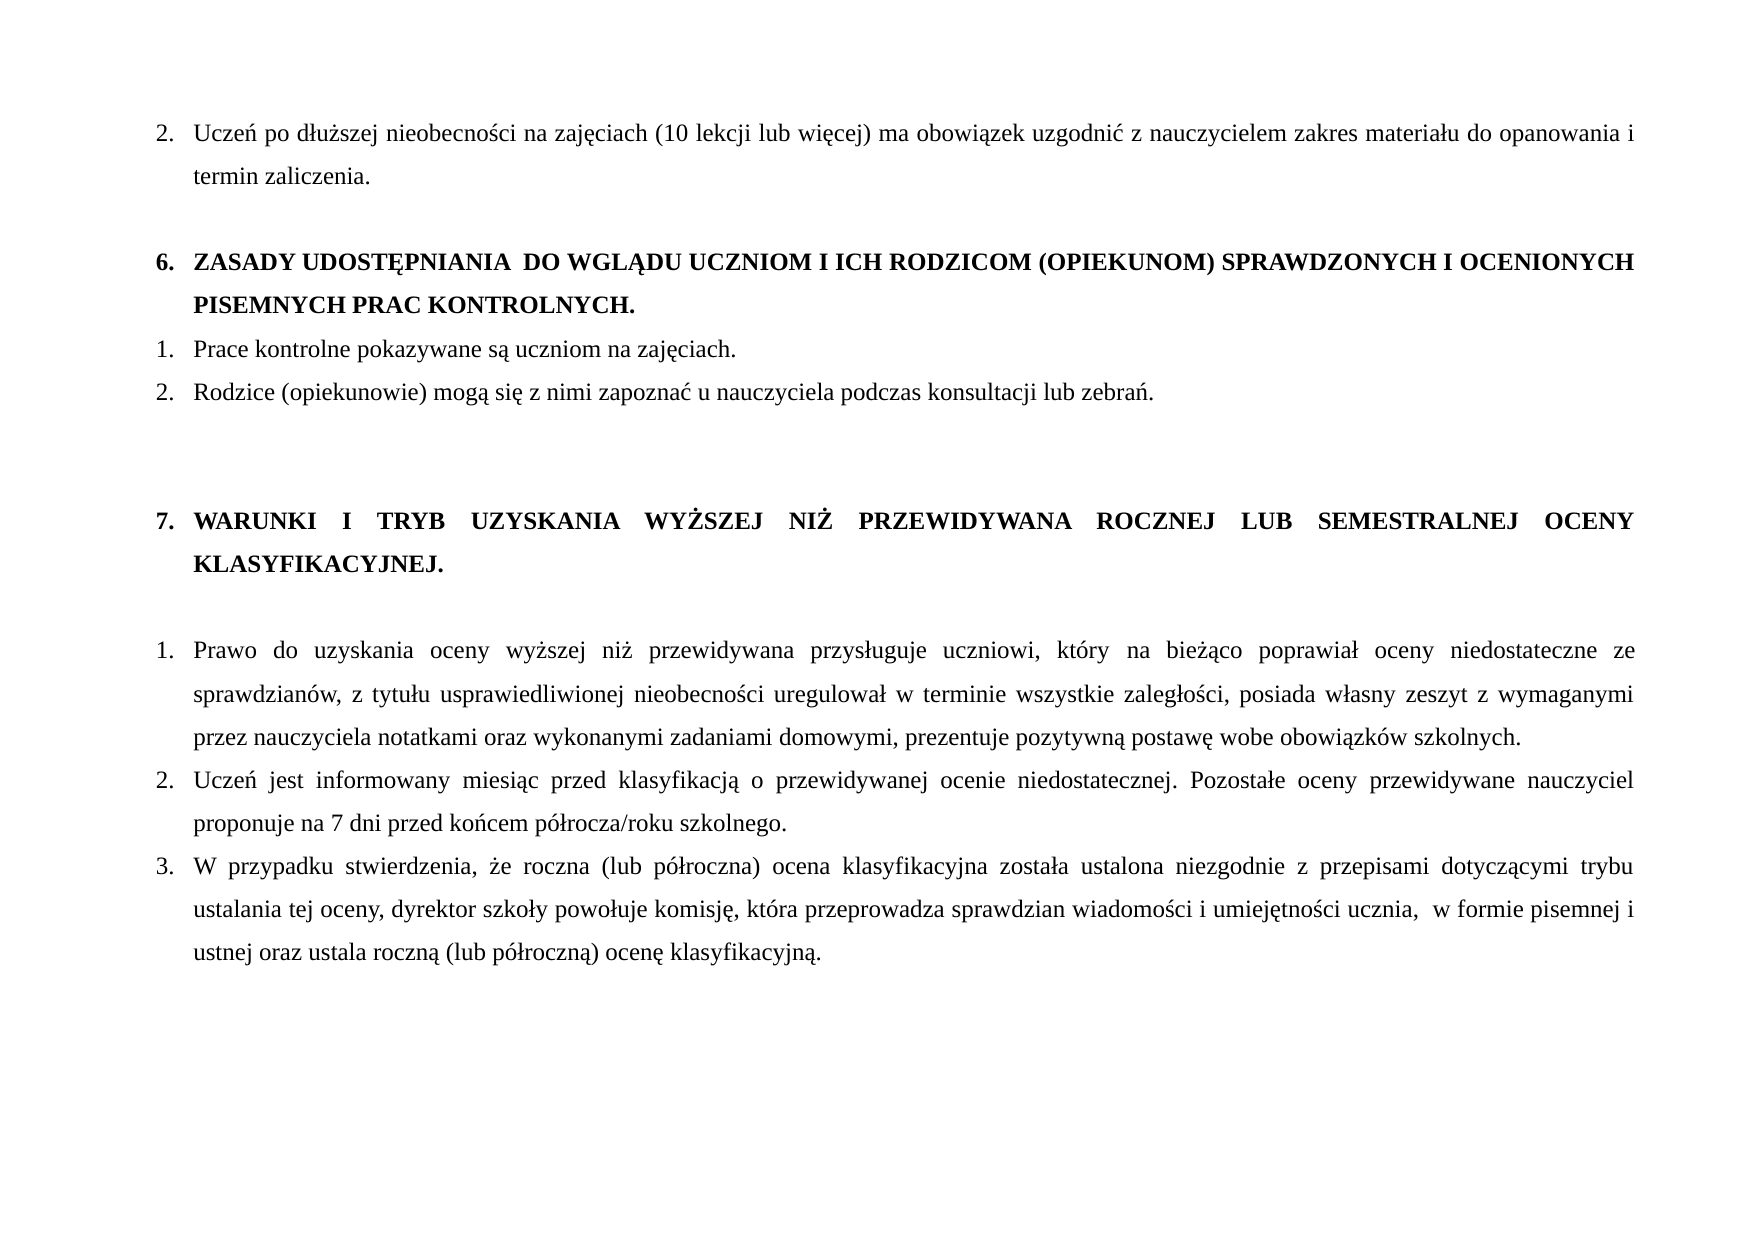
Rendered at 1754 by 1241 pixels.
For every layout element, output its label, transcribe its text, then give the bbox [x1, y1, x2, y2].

list Uczeń jest informowany miesiąc przed klasyfikacją o przewidywanej ocenie niedostatecznej. Pozostałe oceny przewidywane nauczyciel proponuje na 7 dni przed końcem półrocza/roku szkolnego. [156, 765, 1636, 837]
list WARUNKI I TRYB UZYSKANIA WYŻSZEJ NIŻ PRZEWIDYWANA ROCZNEJ LUB SEMESTRALNEJ OCENY KLASYFIKACYJNEJ. [156, 506, 1636, 578]
list Uczeń po dłuższej nieobecności na zajęciach (10 lekcji lub więcej) ma obowiązek uzgodnić z nauczycielem zakres materiału do opanowania i termin zaliczenia. [156, 118, 1636, 190]
list ZASADY UDOSTĘPNIANIA DO WGLĄDU UCZNIOM I ICH RODZICOM (OPIEKUNOM) SPRAWDZONYCH I OCENIONYCH PISEMNYCH PRAC KONTROLNYCH. [156, 247, 1636, 319]
list Rodzice (opiekunowie) mogą się z nimi zapoznać u nauczyciela podczas konsultacji lub zebrań. [156, 377, 1636, 406]
list Prace kontrolne pokazywane są uczniom na zajęciach. [156, 334, 1636, 362]
list W przypadku stwierdzenia, że roczna (lub półroczna) ocena klasyfikacyjna została ustalona niezgodnie z przepisami dotyczącymi trybu ustalania tej oceny, dyrektor szkoły powołuje komisję, która przeprowadza sprawdzian wiadomości i umiejętności ucznia, w formie pisemnej i ustnej oraz ustala roczną (lub półroczną) ocenę klasyfikacyjną. [156, 851, 1636, 966]
list Prawo do uzyskania oceny wyższej niż przewidywana przysługuje uczniowi, który na bieżąco poprawiał oceny niedostateczne ze sprawdzianów, z tytułu usprawiedliwionej nieobecności uregulował w terminie wszystkie zaległości, posiada własny zeszyt z wymaganymi przez nauczyciela notatkami oraz wykonanymi zadaniami domowymi, prezentuje pozytywną postawę wobe obowiązków szkolnych. [156, 636, 1636, 751]
